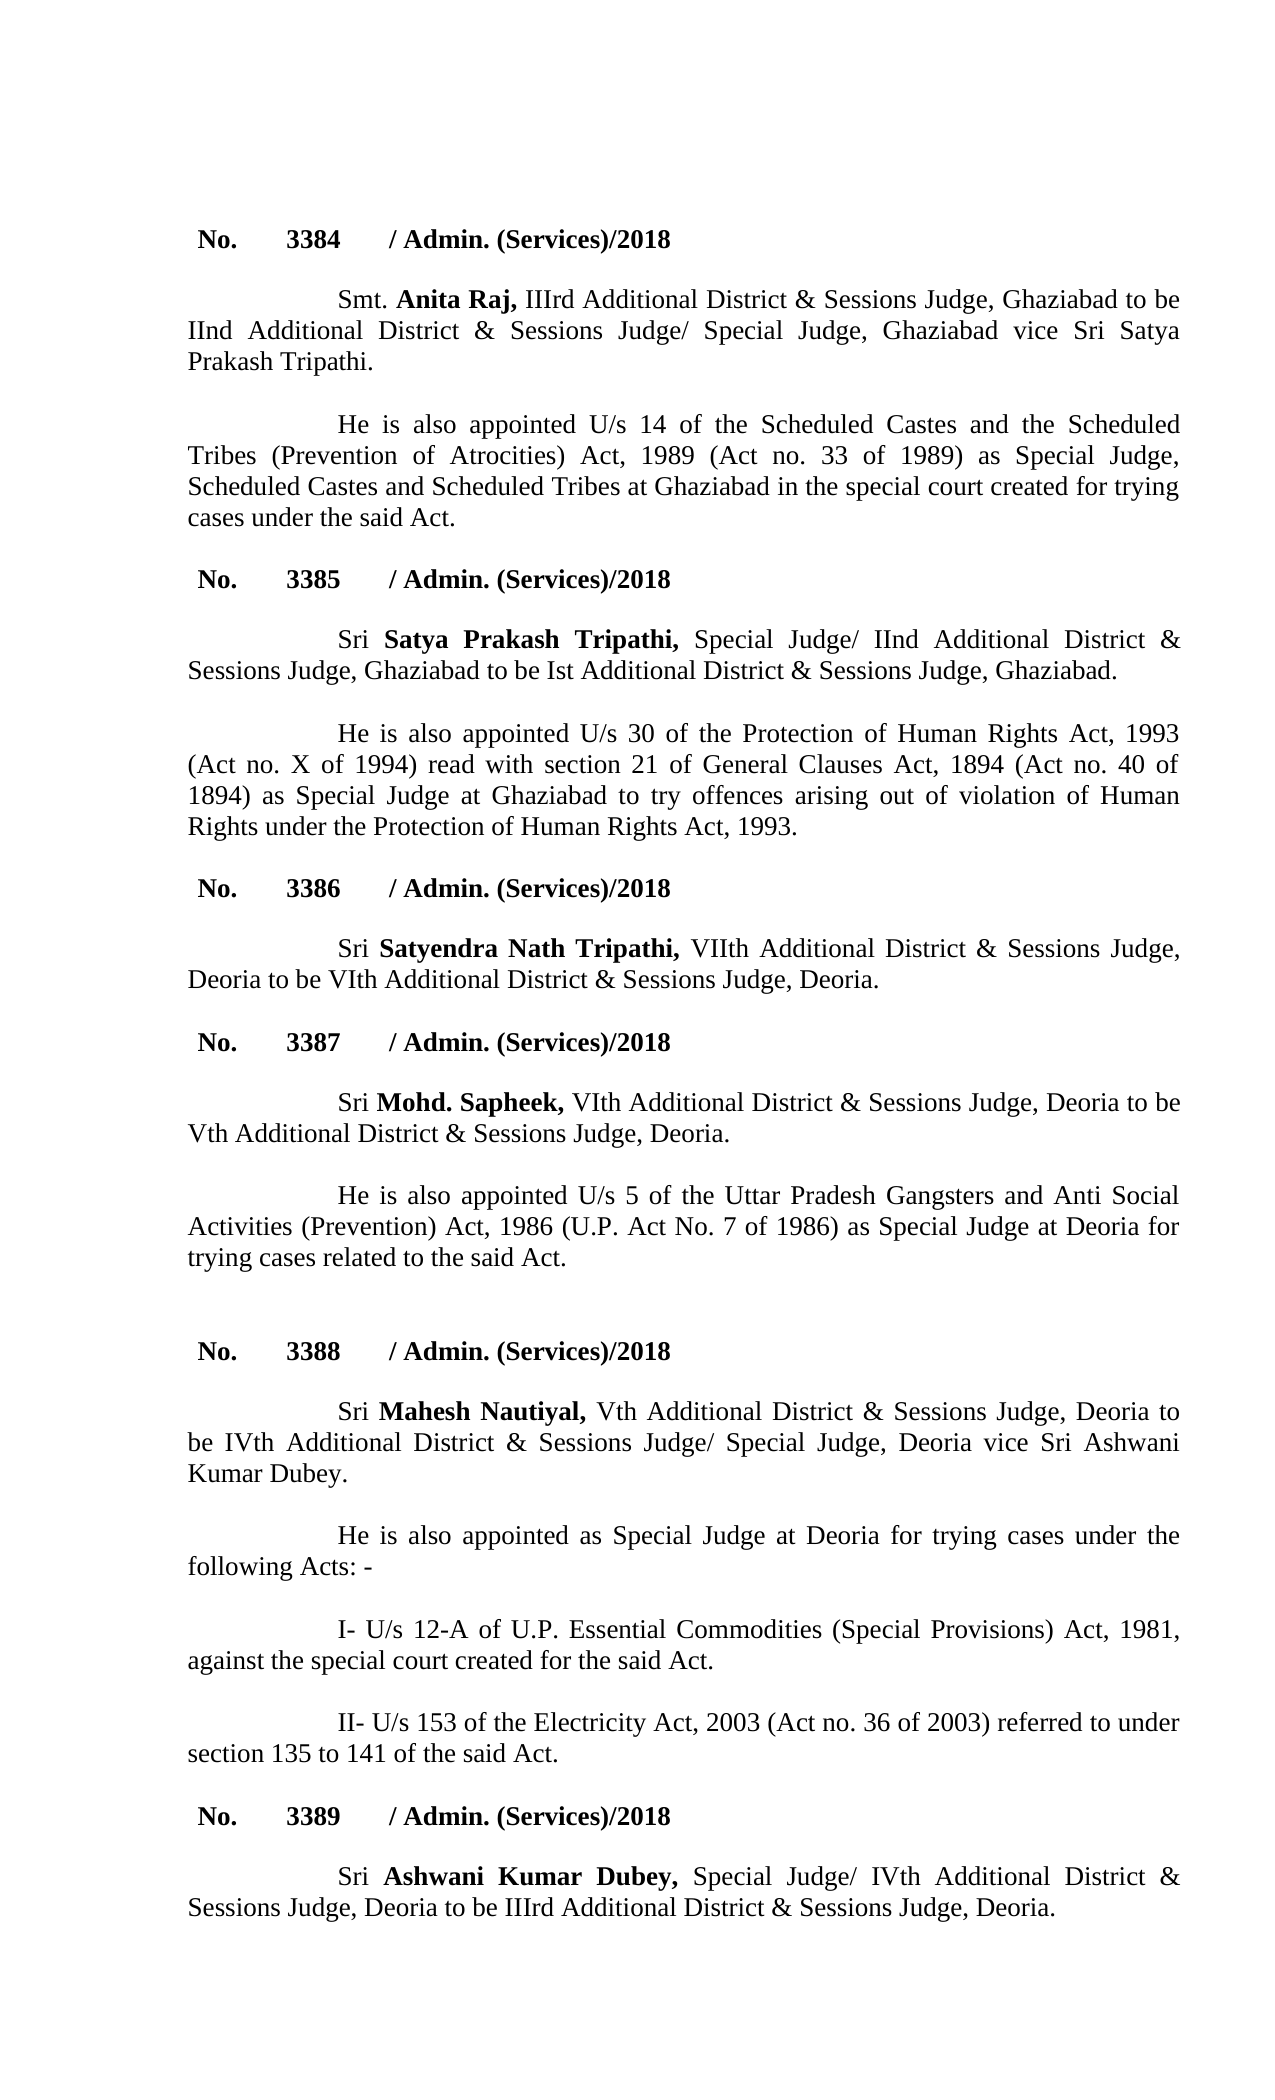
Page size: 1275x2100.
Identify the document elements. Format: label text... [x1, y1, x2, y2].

text Sri Ashwani Kumar Dubey, Special Judge/ IVth Additional District & Sessions Judge, Deoria to be IIIrd Additional District & Sessions Judge, Deoria. [187, 1859, 1181, 1922]
text II- U/s 153 of the Electricity Act, 2003 (Act no. 36 of 2003) referred to under section 135 to 141 of the said Act. [187, 1706, 1181, 1768]
text He is also appointed as Special Judge at Deoria for trying cases under the following Acts: - [187, 1519, 1181, 1582]
table_header 3385 [275, 564, 364, 594]
table_header No. [186, 872, 275, 904]
table_header 3387 [275, 1026, 364, 1057]
table_header 3389 [275, 1800, 364, 1831]
text Sri Mohd. Sapheek, VIth Additional District & Sessions Judge, Deoria to be Vth Additional District & Sessions Judge, Deoria. [187, 1086, 1181, 1148]
text Sri Satyendra Nath Tripathi, VIIth Additional District & Sessions Judge, Deoria to be VIth Additional District & Sessions Judge, Deoria. [187, 932, 1181, 995]
table_header 3388 [275, 1335, 364, 1366]
table_header / Admin. (Services)/2018 [364, 872, 712, 904]
table_header / Admin. (Services)/2018 [364, 1335, 712, 1366]
table_header / Admin. (Services)/2018 [364, 223, 712, 254]
text He is also appointed U/s 5 of the Uttar Pradesh Gangsters and Anti Social Activities (Prevention) Act, 1986 (U.P. Act No. 7 of 1986) as Special Judge at Deoria for trying cases related to the said Act. [187, 1179, 1181, 1273]
table_header / Admin. (Services)/2018 [364, 564, 712, 594]
text Sri Mahesh Nautiyal, Vth Additional District & Sessions Judge, Deoria to be IVth Additional District & Sessions Judge/ Special Judge, Deoria vice Sri Ashwani Kumar Dubey. [187, 1395, 1181, 1488]
table_header / Admin. (Services)/2018 [364, 1800, 712, 1831]
table_header 3386 [275, 872, 364, 904]
table_header No. [186, 1335, 275, 1366]
table_header / Admin. (Services)/2018 [364, 1026, 712, 1057]
text I- U/s 12-A of U.P. Essential Commodities (Special Provisions) Act, 1981, against the special court created for the said Act. [187, 1613, 1181, 1675]
text He is also appointed U/s 30 of the Protection of Human Rights Act, 1993 (Act no. X of 1994) read with section 21 of General Clauses Act, 1894 (Act no. 40 of 1894) as Special Judge at Ghaziabad to try offences arising out of violation of Human Rights under the Protection of Human Rights Act, 1993. [187, 717, 1181, 841]
table_header No. [186, 1026, 275, 1057]
table_header No. [186, 564, 275, 594]
table_header 3384 [275, 223, 364, 254]
table_header No. [186, 1800, 275, 1831]
text Smt. Anita Raj, IIIrd Additional District & Sessions Judge, Ghaziabad to be IInd Additional District & Sessions Judge/ Special Judge, Ghaziabad vice Sri Satya Prakash Tripathi. [187, 283, 1181, 377]
text He is also appointed U/s 14 of the Scheduled Castes and the Scheduled Tribes (Prevention of Atrocities) Act, 1989 (Act no. 33 of 1989) as Special Judge, Scheduled Castes and Scheduled Tribes at Ghaziabad in the special court created for trying cases under the said Act. [187, 408, 1181, 532]
text Sri Satya Prakash Tripathi, Special Judge/ IInd Additional District & Sessions Judge, Ghaziabad to be Ist Additional District & Sessions Judge, Ghaziabad. [187, 623, 1181, 686]
table_header No. [186, 223, 275, 254]
